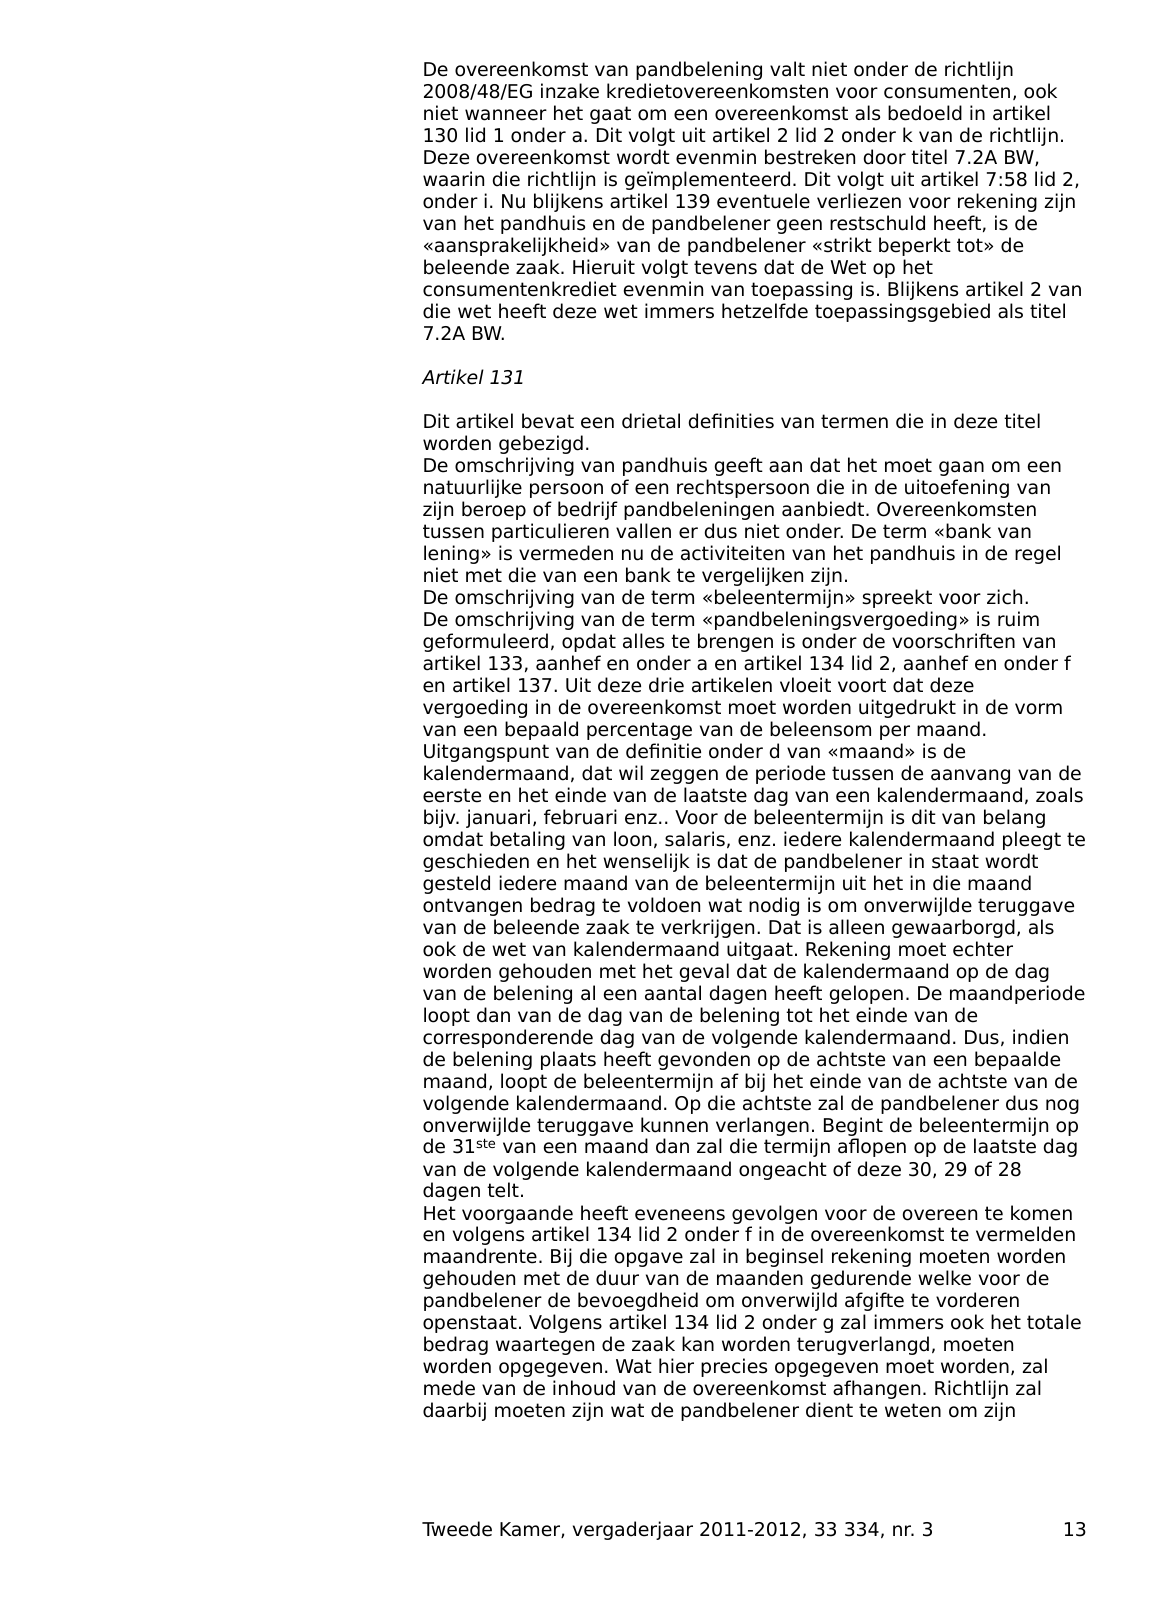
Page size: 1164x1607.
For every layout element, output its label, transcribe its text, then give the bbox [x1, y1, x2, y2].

text Het voorgaande heeft eveneens gevolgen voor de overeen te komen en volgens artikel 134 lid 2 onder f in de overeenkomst te vermelden maandrente. Bij die opgave zal in beginsel rekening moeten worden gehouden met de duur van de maanden gedurende welke voor de pandbelener de bevoegdheid om onverwijld afgifte te vorderen openstaat. Volgens artikel 134 lid 2 onder g zal immers ook het totale bedrag waartegen de zaak kan worden terugverlangd, moeten worden opgegeven. Wat hier precies opgegeven moet worden, zal mede van de inhoud van de overeenkomst afhangen. Richtlijn zal daarbij moeten zijn wat de pandbelener dient te weten om zijn [422, 1202, 1087, 1422]
text De omschrijving van de term «beleentermijn» spreekt voor zich. [422, 587, 1087, 609]
text Dit artikel bevat een drietal definities van termen die in deze titel worden gebezigd. [422, 411, 1087, 455]
text De overeenkomst van pandbelening valt niet onder de richtlijn 2008/48/EG inzake kredietovereenkomsten voor consumenten, ook niet wanneer het gaat om een overeenkomst als bedoeld in artikel 130 lid 1 onder a. Dit volgt uit artikel 2 lid 2 onder k van de richtlijn. Deze overeenkomst wordt evenmin bestreken door titel 7.2A BW, waarin die richtlijn is geïmplementeerd. Dit volgt uit artikel 7:58 lid 2, onder i. Nu blijkens artikel 139 eventuele verliezen voor rekening zijn van het pandhuis en de pandbelener geen restschuld heeft, is de «aansprakelijkheid» van de pandbelener «strikt beperkt tot» de beleende zaak. Hieruit volgt tevens dat de Wet op het consumentenkrediet evenmin van toepassing is. Blijkens artikel 2 van die wet heeft deze wet immers hetzelfde toepassingsgebied als titel 7.2A BW. [422, 59, 1087, 345]
subtitle Artikel 131 [422, 367, 1087, 389]
text Uitgangspunt van de definitie onder d van «maand» is de kalendermaand, dat wil zeggen de periode tussen de aanvang van de eerste en het einde van de laatste dag van een kalendermaand, zoals bijv. januari, februari enz.. Voor de beleentermijn is dit van belang omdat betaling van loon, salaris, enz. iedere kalendermaand pleegt te geschieden en het wenselijk is dat de pandbelener in staat wordt gesteld iedere maand van de beleentermijn uit het in die maand ontvangen bedrag te voldoen wat nodig is om onverwijlde teruggave van de beleende zaak te verkrijgen. Dat is alleen gewaarborgd, als ook de wet van kalendermaand uitgaat. Rekening moet echter worden gehouden met het geval dat de kalendermaand op de dag van de belening al een aantal dagen heeft gelopen. De maandperiode loopt dan van de dag van de belening tot het einde van de corresponderende dag van de volgende kalendermaand. Dus, indien de belening plaats heeft gevonden op de achtste van een bepaalde maand, loopt de beleentermijn af bij het einde van de achtste van de volgende kalendermaand. Op die achtste zal de pandbelener dus nog onverwijlde teruggave kunnen verlangen. Begint de beleentermijn op de 31ste van een maand dan zal die termijn aflopen op de laatste dag van de volgende kalendermaand ongeacht of deze 30, 29 of 28 dagen telt. [422, 741, 1087, 1202]
text De omschrijving van pandhuis geeft aan dat het moet gaan om een natuurlijke persoon of een rechtspersoon die in de uitoefening van zijn beroep of bedrijf pandbeleningen aanbiedt. Overeenkomsten tussen particulieren vallen er dus niet onder. De term «bank van lening» is vermeden nu de activiteiten van het pandhuis in de regel niet met die van een bank te vergelijken zijn. [422, 455, 1087, 587]
text De omschrijving van de term «pandbeleningsvergoeding» is ruim geformuleerd, opdat alles te brengen is onder de voorschriften van artikel 133, aanhef en onder a en artikel 134 lid 2, aanhef en onder f en artikel 137. Uit deze drie artikelen vloeit voort dat deze vergoeding in de overeenkomst moet worden uitgedrukt in de vorm van een bepaald percentage van de beleensom per maand. [422, 609, 1087, 741]
